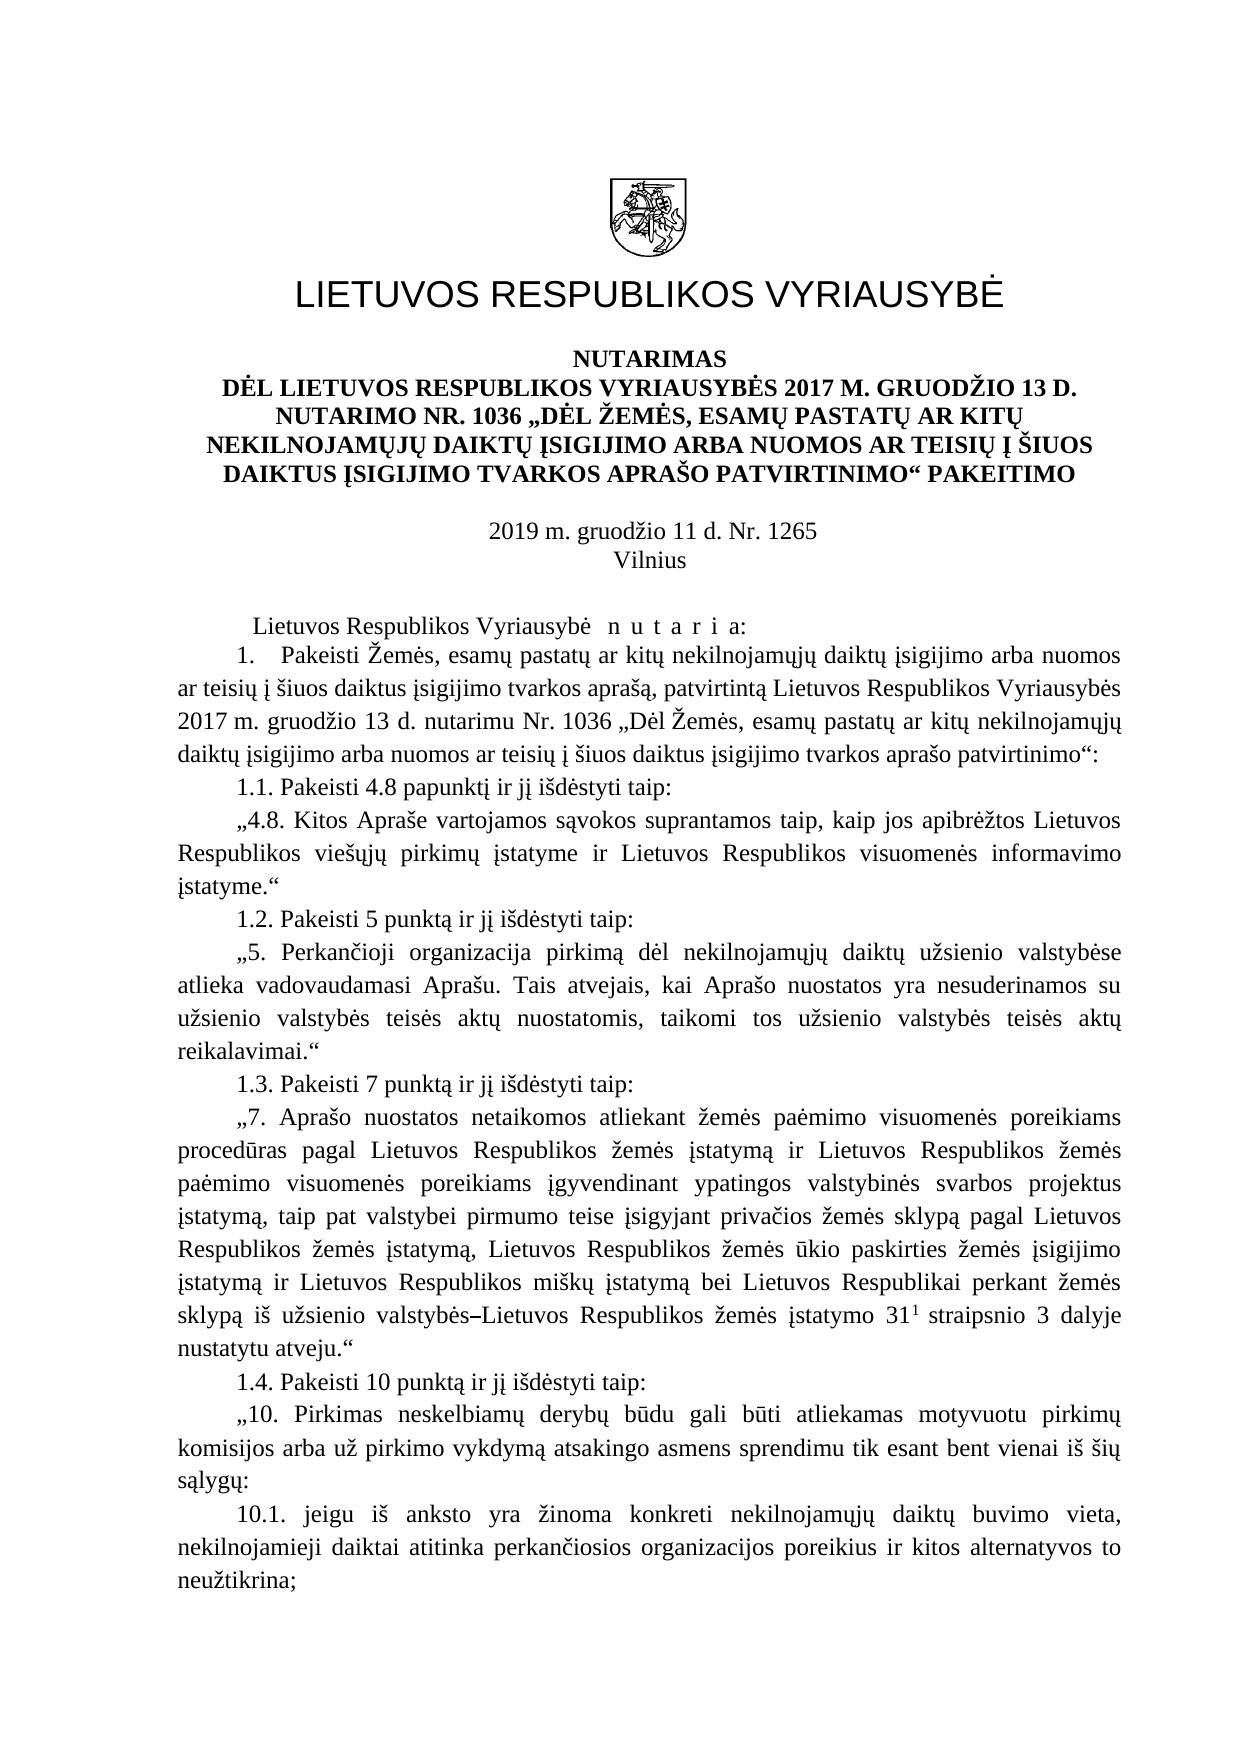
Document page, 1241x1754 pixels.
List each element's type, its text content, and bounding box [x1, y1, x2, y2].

text Lietuvos Respublikos Vyriausybė nutaria: [177, 603, 1122, 640]
text 1.1. Pakeisti 4.8 papunktį ir jį išdėstyti taip: [177, 772, 1122, 801]
text Vilnius [177, 545, 1122, 574]
text „7. Aprašo nuostatos netaikomos atliekant žemės paėmimo visuomenės poreikiams procedūras pagal Lietuvos Respublikos žemės įstatymą ir Lietuvos Respublikos žemės paėmimo visuomenės poreikiams įgyvendinant ypatingos valstybinės svarbos projektus įstatymą, taip pat valstybei pirmumo teise įsigyjant privačios žemės sklypą pagal Lietuvos Respublikos žemės įstatymą, Lietuvos Respublikos žemės ūkio paskirties žemės įsigijimo įstatymą ir Lietuvos Respublikos miškų įstatymą bei Lietuvos Respublikai perkant žemės sklypą iš užsienio valstybės Lietuvos Respublikos žemės įstatymo 311 straipsnio 3 dalyje nustatytu atveju.“ [177, 1102, 1122, 1362]
text 10.1. jeigu iš anksto yra žinoma konkreti nekilnojamųjų daiktų buvimo vieta, nekilnojamieji daiktai atitinka perkančiosios organizacijos poreikius ir kitos alternatyvos to neužtikrina; [177, 1499, 1122, 1593]
text 1.4. Pakeisti 10 punktą ir jį išdėstyti taip: [177, 1367, 1122, 1395]
text 1.3. Pakeisti 7 punktą ir jį išdėstyti taip: [177, 1069, 1122, 1098]
text „4.8. Kitos Apraše vartojamos sąvokos suprantamos taip, kaip jos apibrėžtos Lietuvos Respublikos viešųjų pirkimų įstatyme ir Lietuvos Respublikos visuomenės informavimo įstatyme.“ [177, 805, 1122, 900]
text „5. Perkančioji organizacija pirkimą dėl nekilnojamųjų daiktų užsienio valstybėse atlieka vadovaudamasi Aprašu. Tais atvejais, kai Aprašo nuostatos yra nesuderinamos su užsienio valstybės teisės aktų nuostatomis, taikomi tos užsienio valstybės teisės aktų reikalavimai.“ [177, 937, 1122, 1065]
text nutarimas [177, 344, 1122, 373]
text „10. Pirkimas neskelbiamų derybų būdu gali būti atliekamas motyvuotu pirkimų komisijos arba už pirkimo vykdymą atsakingo asmens sprendimu tik esant bent vienai iš šių sąlygų: [177, 1399, 1122, 1494]
text 2019 m. gruodžio 11 d. Nr. 1265 [177, 516, 1122, 545]
text Lietuvos Respublikos Vyriausybė [177, 272, 1122, 315]
text DĖL LIETUVOS RESPUBLIKOS VYRIAUSYBĖS 2017 M. GRUODŽIO 13 D. NUTARIMO NR. 1036 „DĖL ŽEMĖS, ESAMŲ PASTATŲ AR KITŲ NEKILNOJAMŲJŲ DAIKTŲ ĮSIGIJIMO ARBA NUOMOS AR TEISIŲ Į ŠIUOS DAIKTUS ĮSIGIJIMO TVARKOS APRAŠO PATVIRTINIMO“ PAKEITIMO [177, 373, 1122, 488]
text 1. Pakeisti Žemės, esamų pastatų ar kitų nekilnojamųjų daiktų įsigijimo arba nuomos ar teisių į šiuos daiktus įsigijimo tvarkos aprašą, patvirtintą Lietuvos Respublikos Vyriausybės 2017 m. gruodžio 13 d. nutarimu Nr. 1036 „Dėl Žemės, esamų pastatų ar kitų nekilnojamųjų daiktų įsigijimo arba nuomos ar teisių į šiuos daiktus įsigijimo tvarkos aprašo patvirtinimo“: [177, 640, 1122, 768]
text 1.2. Pakeisti 5 punktą ir jį išdėstyti taip: [177, 904, 1122, 933]
